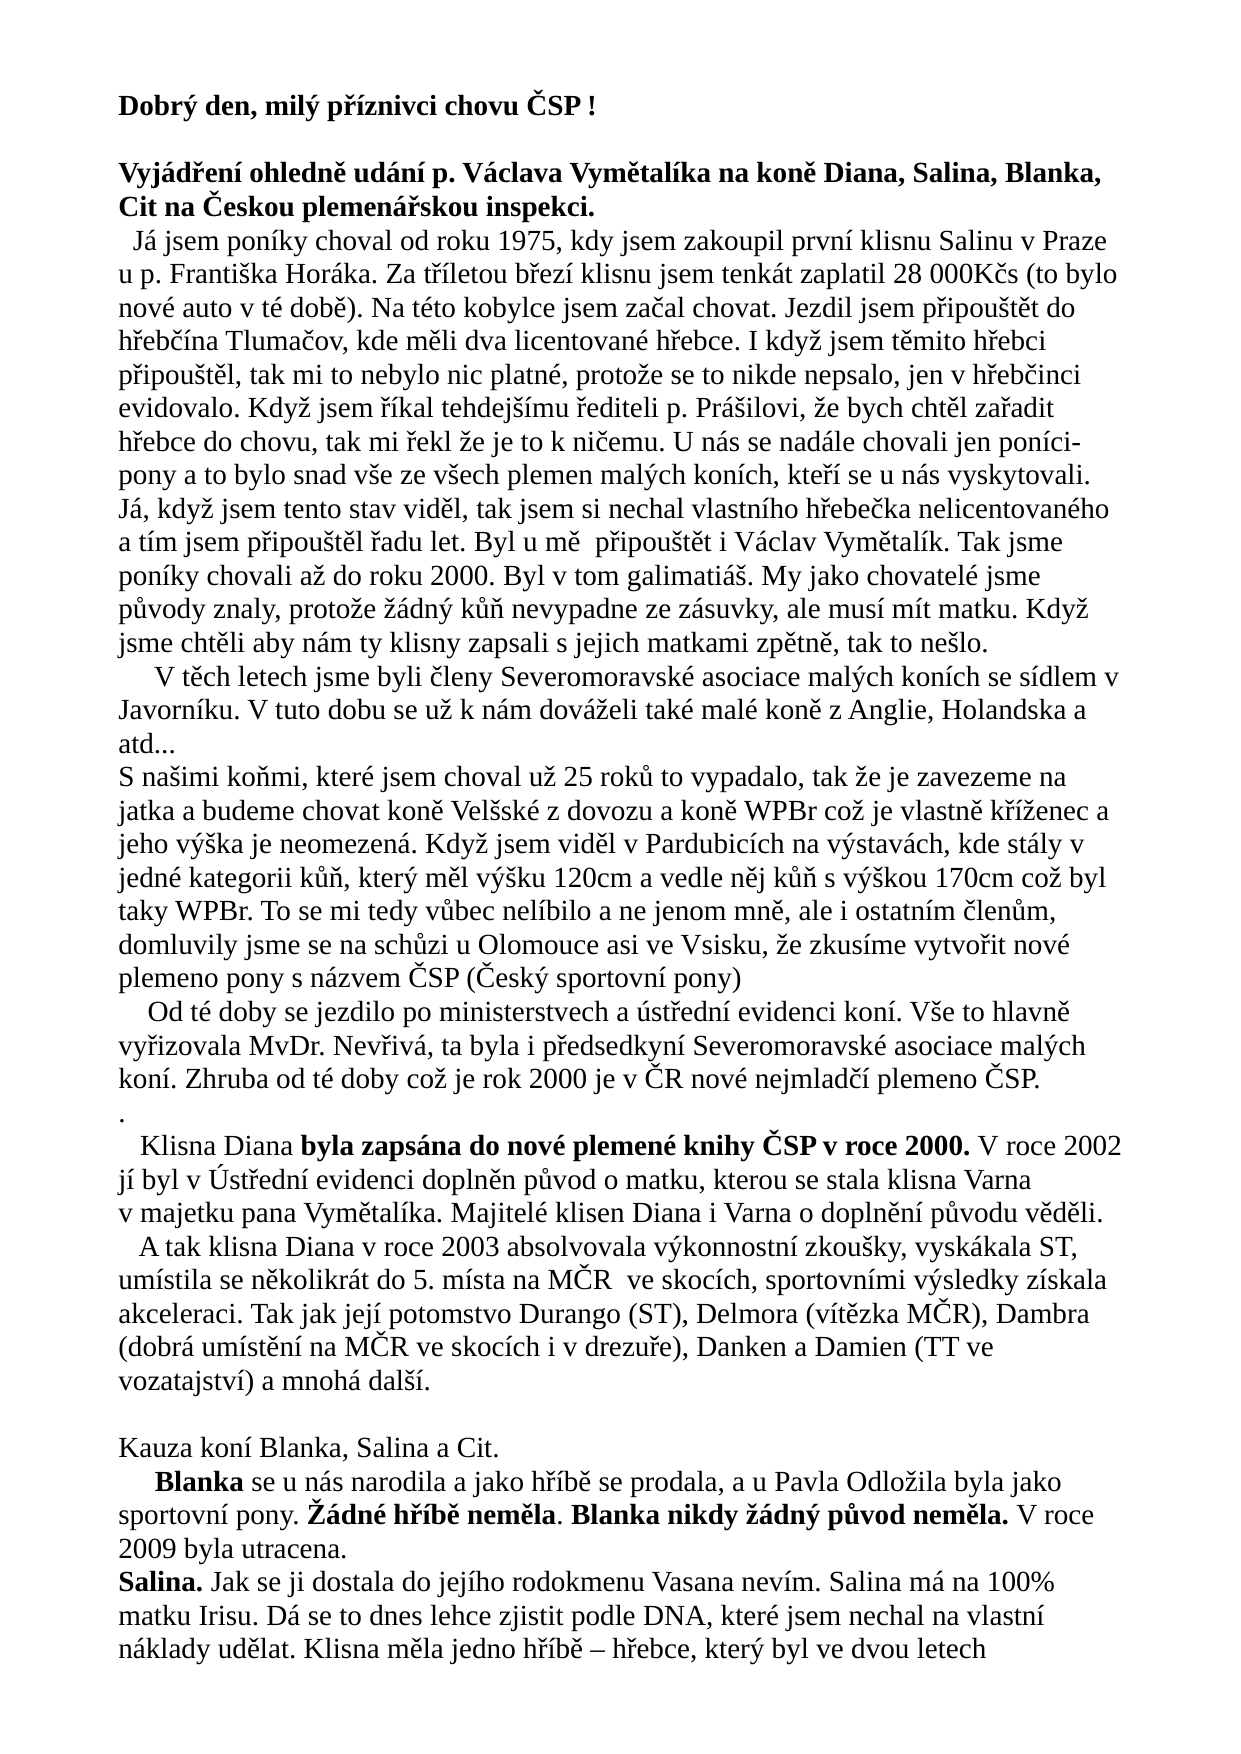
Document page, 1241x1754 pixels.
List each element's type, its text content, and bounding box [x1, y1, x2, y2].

text Vyjádření ohledně udání p. Václava Vymětalíka na koně Diana, Salina, Blanka, Cit na Českou plemenářskou inspekci. Já jsem poníky choval od roku 1975, kdy jsem zakoupil první klisnu Salinu v Praze u p. Františka Horáka. Za tříletou březí klisnu jsem tenkát zaplatil 28 000Kčs (to bylo nové auto v té době). Na této kobylce jsem začal chovat. Jezdil jsem připouštět do hřebčína Tlumačov, kde měli dva licentované hřebce. I když jsem těmito hřebci připouštěl, tak mi to nebylo nic platné, protože se to nikde nepsalo, jen v hřebčinci evidovalo. Když jsem říkal tehdejšímu řediteli p. Prášilovi, že bych chtěl zařadit hřebce do chovu, tak mi řekl že je to k ničemu. U nás se nadále chovali jen poníci- pony a to bylo snad vše ze všech plemen malých koních, kteří se u nás vyskytovali. Já, když jsem tento stav viděl, tak jsem si nechal vlastního hřebečka nelicentovaného a tím jsem připouštěl řadu let. Byl u mě připouštět i Václav Vymětalík. Tak jsme poníky chovali až do roku 2000. Byl v tom galimatiáš. My jako chovatelé jsme původy znaly, protože žádný kůň nevypadne ze zásuvky, ale musí mít matku. Když jsme chtěli aby nám ty klisny zapsali s jejich matkami zpětně, tak to nešlo. V těch letech jsme byli členy Severomoravské asociace malých koních se sídlem v Javorníku. V tuto dobu se už k nám dováželi také malé koně z Anglie, Holandska a atd... S našimi koňmi, které jsem choval už 25 roků to vypadalo, tak že je zavezeme na jatka a budeme chovat koně Velšské z dovozu a koně WPBr což je vlastně kříženec a jeho výška je neomezená. Když jsem viděl v Pardubicích na výstavách, kde stály v jedné kategorii kůň, který měl výšku 120cm a vedle něj kůň s výškou 170cm což byl taky WPBr. To se mi tedy vůbec nelíbilo a ne jenom mně, ale i ostatním členům, domluvily jsme se na schůzi u Olomouce asi ve Vsisku, že zkusíme vytvořit nové plemeno pony s názvem ČSP (Český sportovní pony) Od té doby se jezdilo po ministerstvech a ústřední evidenci koní. Vše to hlavně vyřizovala MvDr. Nevřivá, ta byla i předsedkyní Severomoravské asociace malých koní. Zhruba od té doby což je rok 2000 je v ČR nové nejmladčí plemeno ČSP. [118, 156, 1122, 1095]
text Blanka se u nás narodila a jako hříbě se prodala, a u Pavla Odložila byla jako sportovní pony. Žádné hříbě neměla. Blanka nikdy žádný původ neměla. V roce 2009 byla utracena. Salina. Jak se ji dostala do jejího rodokmenu Vasana nevím. Salina má na 100% matku Irisu. Dá se to dnes lehce zjistit podle DNA, které jsem nechal na vlastní náklady udělat. Klisna měla jedno hříbě – hřebce, který byl ve dvou letech [118, 1464, 1122, 1665]
text Klisna Diana byla zapsána do nové plemené knihy ČSP v roce 2000. V roce 2002 jí byl v Ústřední evidenci doplněn původ o matku, kterou se stala klisna Varna v majetku pana Vymětalíka. Majitelé klisen Diana i Varna o doplnění původu věděli. A tak klisna Diana v roce 2003 absolvovala výkonnostní zkoušky, vyskákala ST, umístila se několikrát do 5. místa na MČR ve skocích, sportovními výsledky získala akceleraci. Tak jak její potomstvo Durango (ST), Delmora (vítězka MČR), Dambra (dobrá umístění na MČR ve skocích i v drezuře), Danken a Damien (TT ve vozatajství) a mnohá další. [118, 1128, 1122, 1397]
text Dobrý den, milý příznivci chovu ČSP ! [118, 88, 1122, 122]
text . [118, 1095, 1122, 1128]
text Kauza koní Blanka, Salina a Cit. [118, 1430, 1122, 1464]
